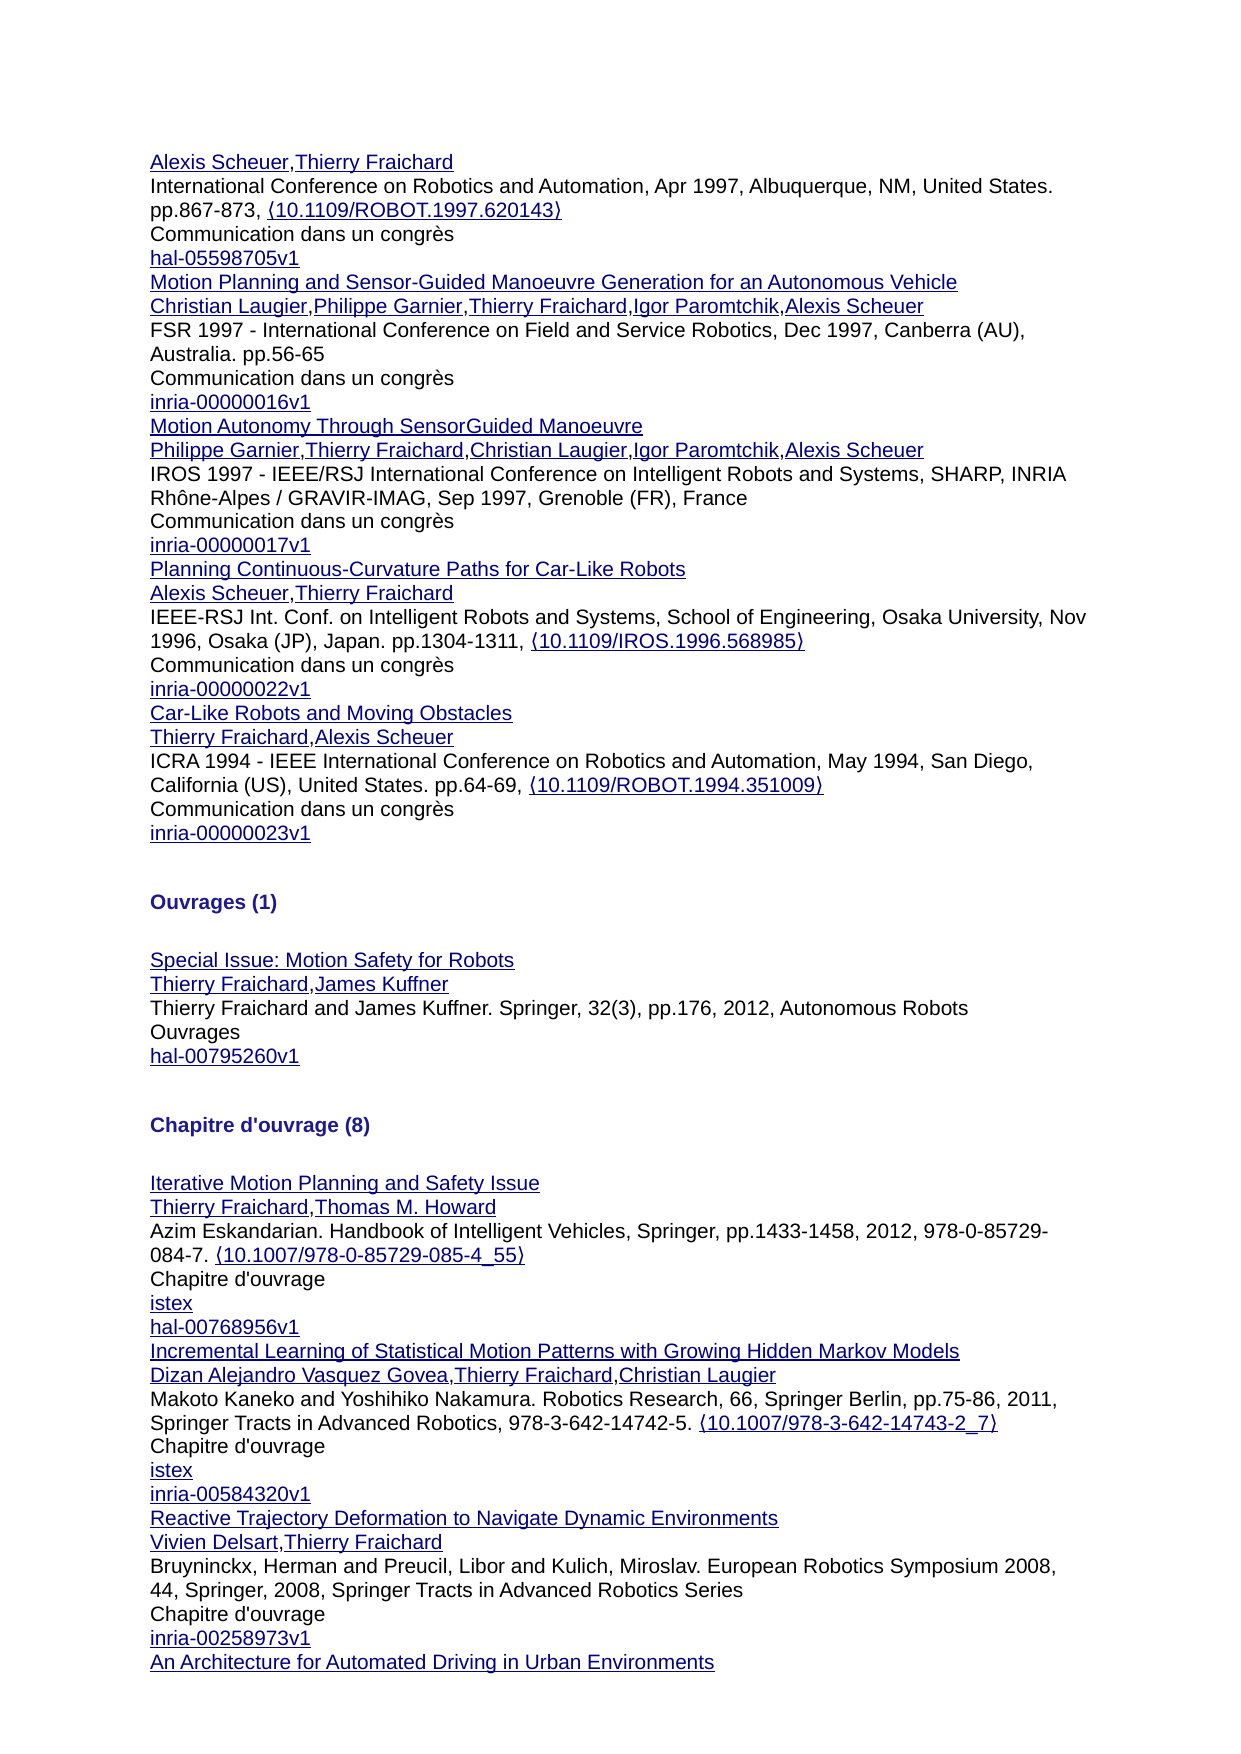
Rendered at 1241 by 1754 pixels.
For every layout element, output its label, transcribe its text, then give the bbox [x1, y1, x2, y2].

table_cell Motion Planning and Sensor-Guided Manoeuvre Generation for an Autonomous Vehicle Christian Laugier,Philippe Garnier,Thierry Fraichard,Igor Paromtchik,Alexis Scheuer FSR 1997 - International Conference on Field and Service Robotics, Dec 1997, Canberra (AU), Australia. pp.56-65 Communication dans un congrès inria-00000016v1 [150, 270, 1090, 413]
table_cell Alexis Scheuer,Thierry Fraichard International Conference on Robotics and Automation, Apr 1997, Albuquerque, NM, United States. pp.867-873, ⟨10.1109/ROBOT.1997.620143⟩ Communication dans un congrès hal-05598705v1 [150, 150, 1090, 270]
table_cell Planning Continuous-Curvature Paths for Car-Like Robots Alexis Scheuer,Thierry Fraichard IEEE-RSJ Int. Conf. on Intelligent Robots and Systems, School of Engineering, Osaka University, Nov 1996, Osaka (JP), Japan. pp.1304-1311, ⟨10.1109/IROS.1996.568985⟩ Communication dans un congrès inria-00000022v1 [150, 557, 1090, 701]
table_cell Motion Autonomy Through Sensor­Guided Manoeuvre Philippe Garnier,Thierry Fraichard,Christian Laugier,Igor Paromtchik,Alexis Scheuer IROS 1997 - IEEE/RSJ International Conference on Intelligent Robots and Systems, SHARP, INRIA Rhône-Alpes / GRAVIR-IMAG, Sep 1997, Grenoble (FR), France Communication dans un congrès inria-00000017v1 [150, 414, 1090, 557]
table_cell Car-Like Robots and Moving Obstacles Thierry Fraichard,Alexis Scheuer ICRA 1994 - IEEE International Conference on Robotics and Automation, May 1994, San Diego, California (US), United States. pp.64-69, ⟨10.1109/ROBOT.1994.351009⟩ Communication dans un congrès inria-00000023v1 [150, 701, 1090, 845]
table_header Iterative Motion Planning and Safety Issue Thierry Fraichard,Thomas M. Howard Azim Eskandarian. Handbook of Intelligent Vehicles, Springer, pp.1433-1458, 2012, 978-0-85729-084-7. ⟨10.1007/978-0-85729-085-4_55⟩ Chapitre d'ouvrage istex hal-00768956v1 [150, 1171, 1090, 1338]
table_cell An Architecture for Automated Driving in Urban Environments [150, 1650, 1090, 1674]
table_header Special Issue: Motion Safety for Robots Thierry Fraichard,James Kuffner Thierry Fraichard and James Kuffner. Springer, 32(3), pp.176, 2012, Autonomous Robots Ouvrages hal-00795260v1 [150, 948, 1090, 1068]
table_cell Incremental Learning of Statistical Motion Patterns with Growing Hidden Markov Models Dizan Alejandro Vasquez Govea,Thierry Fraichard,Christian Laugier Makoto Kaneko and Yoshihiko Nakamura. Robotics Research, 66, Springer Berlin, pp.75-86, 2011, Springer Tracts in Advanced Robotics, 978-3-642-14742-5. ⟨10.1007/978-3-642-14743-2_7⟩ Chapitre d'ouvrage istex inria-00584320v1 [150, 1339, 1090, 1506]
table_cell Reactive Trajectory Deformation to Navigate Dynamic Environments Vivien Delsart,Thierry Fraichard Bruyninckx, Herman and Preucil, Libor and Kulich, Miroslav. European Robotics Symposium 2008, 44, Springer, 2008, Springer Tracts in Advanced Robotics Series Chapitre d'ouvrage inria-00258973v1 [150, 1506, 1090, 1650]
subtitle Chapitre d'ouvrage (8) [150, 1112, 1090, 1136]
subtitle Ouvrages (1) [150, 889, 1090, 913]
